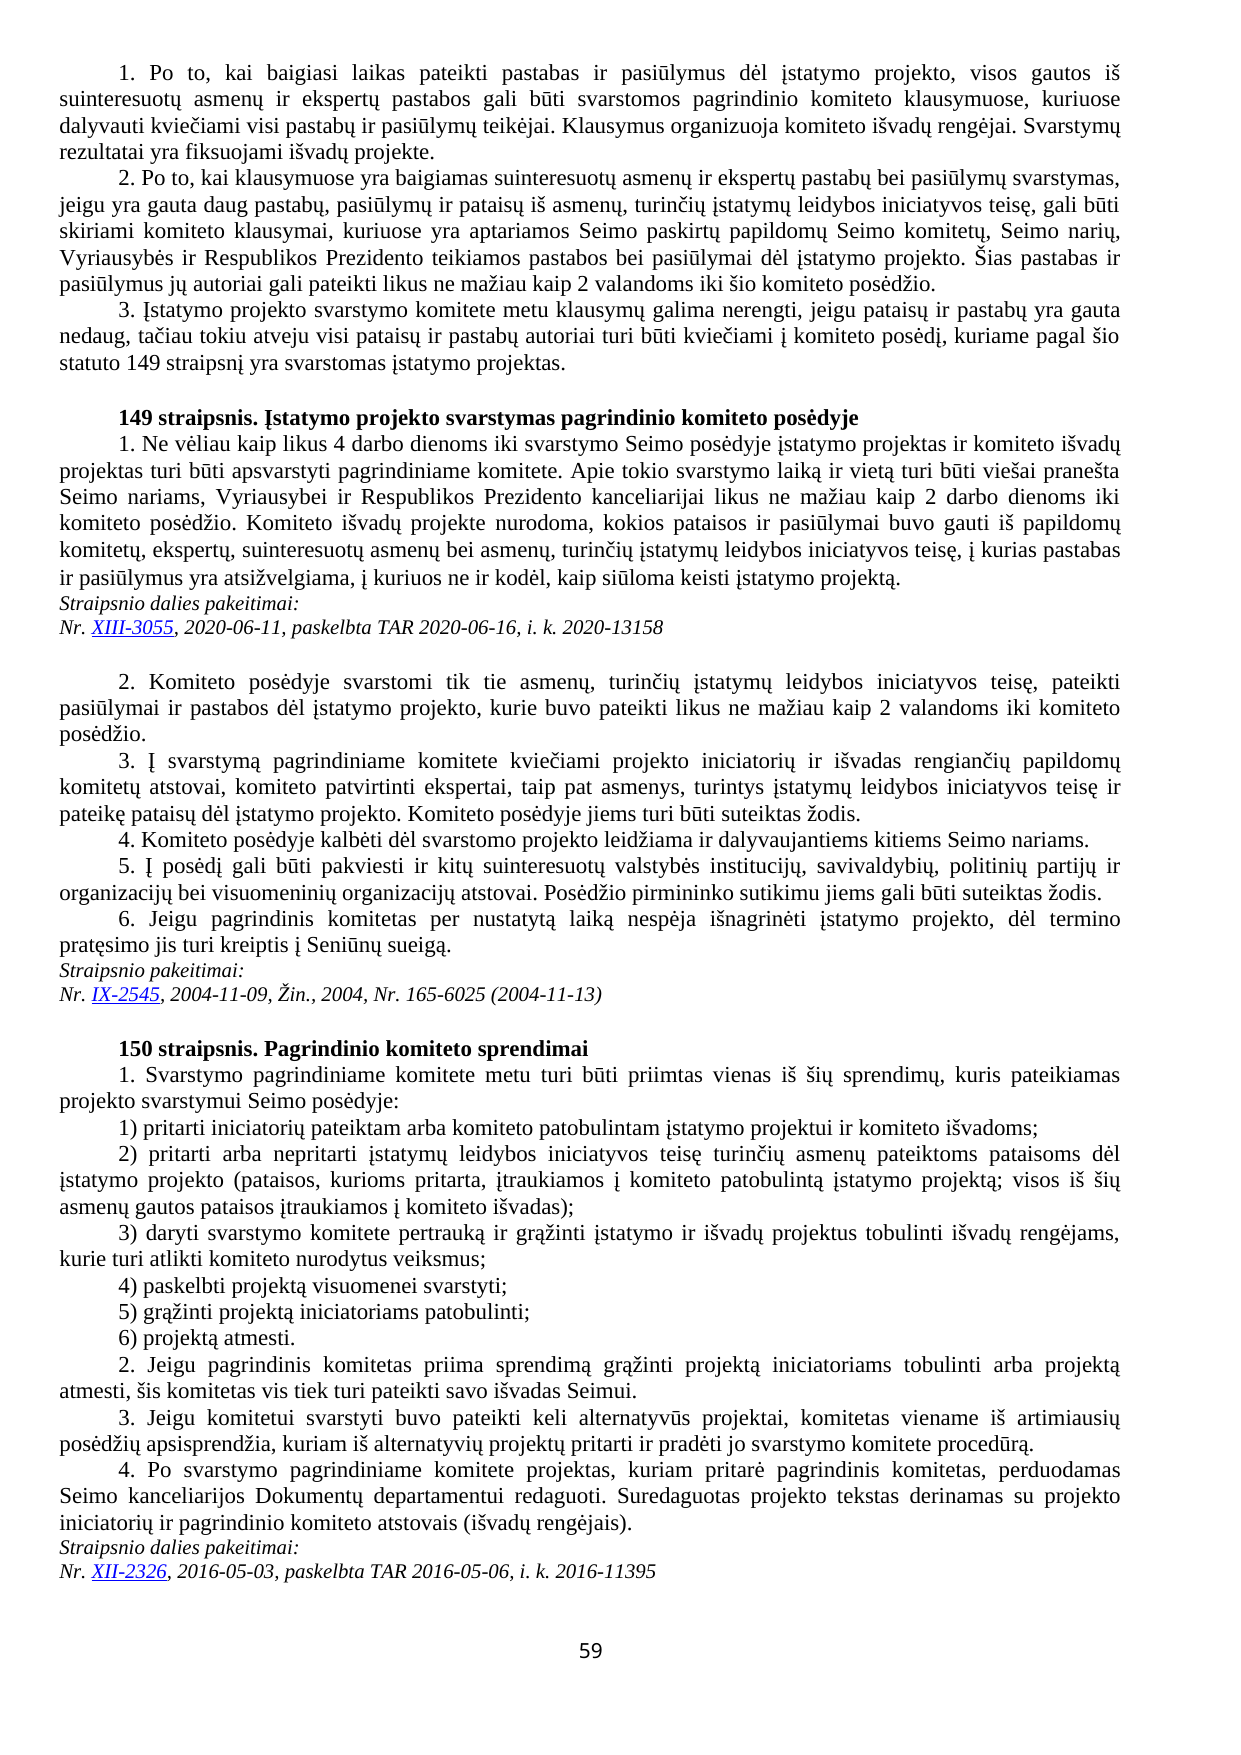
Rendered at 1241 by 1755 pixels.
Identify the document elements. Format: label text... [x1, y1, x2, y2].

text 6. Jeigu pagrindinis komitetas per nustatytą laiką nespėja išnagrinėti įstatymo projekto, dėl termino pratęsimo jis turi kreiptis į Seniūnų sueigą. [59, 905, 1122, 958]
text 3. Į svarstymą pagrindiniame komitete kviečiami projekto iniciatorių ir išvadas rengiančių papildomų komitetų atstovai, komiteto patvirtinti ekspertai, taip pat asmenys, turintys įstatymų leidybos iniciatyvos teisę ir pateikę pataisų dėl įstatymo projekto. Komiteto posėdyje jiems turi būti suteiktas žodis. [59, 747, 1122, 826]
text 150 straipsnis. Pagrindinio komiteto sprendimai [59, 1034, 1122, 1061]
text 3. Jeigu komitetui svarstyti buvo pateikti keli alternatyvūs projektai, komitetas viename iš artimiausių posėdžių apsisprendžia, kuriam iš alternatyvių projektų pritarti ir pradėti jo svarstymo komitete procedūrą. [59, 1403, 1122, 1456]
text 3. Įstatymo projekto svarstymo komitete metu klausymų galima nerengti, jeigu pataisų ir pastabų yra gauta nedaug, tačiau tokiu atveju visi pataisų ir pastabų autoriai turi būti kviečiami į komiteto posėdį, kuriame pagal šio statuto 149 straipsnį yra svarstomas įstatymo projektas. [59, 296, 1122, 375]
text 4. Komiteto posėdyje kalbėti dėl svarstomo projekto leidžiama ir dalyvaujantiems kitiems Seimo nariams. [59, 826, 1122, 852]
text 3) daryti svarstymo komitete pertrauką ir grąžinti įstatymo ir išvadų projektus tobulinti išvadų rengėjams, kurie turi atlikti komiteto nurodytus veiksmus; [59, 1219, 1122, 1272]
text 2. Jeigu pagrindinis komitetas priima sprendimą grąžinti projektą iniciatoriams tobulinti arba projektą atmesti, šis komitetas vis tiek turi pateikti savo išvadas Seimui. [59, 1351, 1122, 1403]
text Straipsnio dalies pakeitimai: [59, 591, 1122, 615]
text 2. Po to, kai klausymuose yra baigiamas suinteresuotų asmenų ir ekspertų pastabų bei pasiūlymų svarstymas, jeigu yra gauta daug pastabų, pasiūlymų ir pataisų iš asmenų, turinčių įstatymų leidybos iniciatyvos teisę, gali būti skiriami komiteto klausymai, kuriuose yra aptariamos Seimo paskirtų papildomų Seimo komitetų, Seimo narių, Vyriausybės ir Respublikos Prezidento teikiamos pastabos bei pasiūlymai dėl įstatymo projekto. Šias pastabas ir pasiūlymus jų autoriai gali pateikti likus ne mažiau kaip 2 valandoms iki šio komiteto posėdžio. [59, 164, 1122, 296]
text Nr. XII-2326, 2016-05-03, paskelbta TAR 2016-05-06, i. k. 2016-11395 [59, 1559, 1122, 1583]
text 4) paskelbti projektą visuomenei svarstyti; [59, 1272, 1122, 1298]
text Straipsnio dalies pakeitimai: [59, 1535, 1122, 1559]
text 1. Ne vėliau kaip likus 4 darbo dienoms iki svarstymo Seimo posėdyje įstatymo projektas ir komiteto išvadų projektas turi būti apsvarstyti pagrindiniame komitete. Apie tokio svarstymo laiką ir vietą turi būti viešai pranešta Seimo nariams, Vyriausybei ir Respublikos Prezidento kanceliarijai likus ne mažiau kaip 2 darbo dienoms iki komiteto posėdžio. Komiteto išvadų projekte nurodoma, kokios pataisos ir pasiūlymai buvo gauti iš papildomų komitetų, ekspertų, suinteresuotų asmenų bei asmenų, turinčių įstatymų leidybos iniciatyvos teisę, į kurias pastabas ir pasiūlymus yra atsižvelgiama, į kuriuos ne ir kodėl, kaip siūloma keisti įstatymo projektą. [59, 430, 1122, 591]
text 1. Svarstymo pagrindiniame komitete metu turi būti priimtas vienas iš šių sprendimų, kuris pateikiamas projekto svarstymui Seimo posėdyje: [59, 1061, 1122, 1114]
text 6) projektą atmesti. [59, 1324, 1122, 1351]
text 5) grąžinti projektą iniciatoriams patobulinti; [59, 1298, 1122, 1324]
text 149 straipsnis. Įstatymo projekto svarstymas pagrindinio komiteto posėdyje [59, 404, 1122, 430]
text Nr. XIII-3055, 2020-06-11, paskelbta TAR 2020-06-16, i. k. 2020-13158 [59, 615, 1122, 639]
text Nr. IX-2545, 2004-11-09, Žin., 2004, Nr. 165-6025 (2004-11-13) [59, 982, 1122, 1006]
text 1) pritarti iniciatorių pateiktam arba komiteto patobulintam įstatymo projektui ir komiteto išvadoms; [59, 1114, 1122, 1140]
text 2) pritarti arba nepritarti įstatymų leidybos iniciatyvos teisę turinčių asmenų pateiktoms pataisoms dėl įstatymo projekto (pataisos, kurioms pritarta, įtraukiamos į komiteto patobulintą įstatymo projektą; visos iš šių asmenų gautos pataisos įtraukiamos į komiteto išvadas); [59, 1140, 1122, 1219]
text 4. Po svarstymo pagrindiniame komitete projektas, kuriam pritarė pagrindinis komitetas, perduodamas Seimo kanceliarijos Dokumentų departamentui redaguoti. Suredaguotas projekto tekstas derinamas su projekto iniciatorių ir pagrindinio komiteto atstovais (išvadų rengėjais). [59, 1456, 1122, 1535]
text 2. Komiteto posėdyje svarstomi tik tie asmenų, turinčių įstatymų leidybos iniciatyvos teisę, pateikti pasiūlymai ir pastabos dėl įstatymo projekto, kurie buvo pateikti likus ne mažiau kaip 2 valandoms iki komiteto posėdžio. [59, 668, 1122, 747]
text Straipsnio pakeitimai: [59, 958, 1122, 982]
text 5. Į posėdį gali būti pakviesti ir kitų suinteresuotų valstybės institucijų, savivaldybių, politinių partijų ir organizacijų bei visuomeninių organizacijų atstovai. Posėdžio pirmininko sutikimu jiems gali būti suteiktas žodis. [59, 852, 1122, 905]
text 1. Po to, kai baigiasi laikas pateikti pastabas ir pasiūlymus dėl įstatymo projekto, visos gautos iš suinteresuotų asmenų ir ekspertų pastabos gali būti svarstomos pagrindinio komiteto klausymuose, kuriuose dalyvauti kviečiami visi pastabų ir pasiūlymų teikėjai. Klausymus organizuoja komiteto išvadų rengėjai. Svarstymų rezultatai yra fiksuojami išvadų projekte. [59, 59, 1122, 164]
